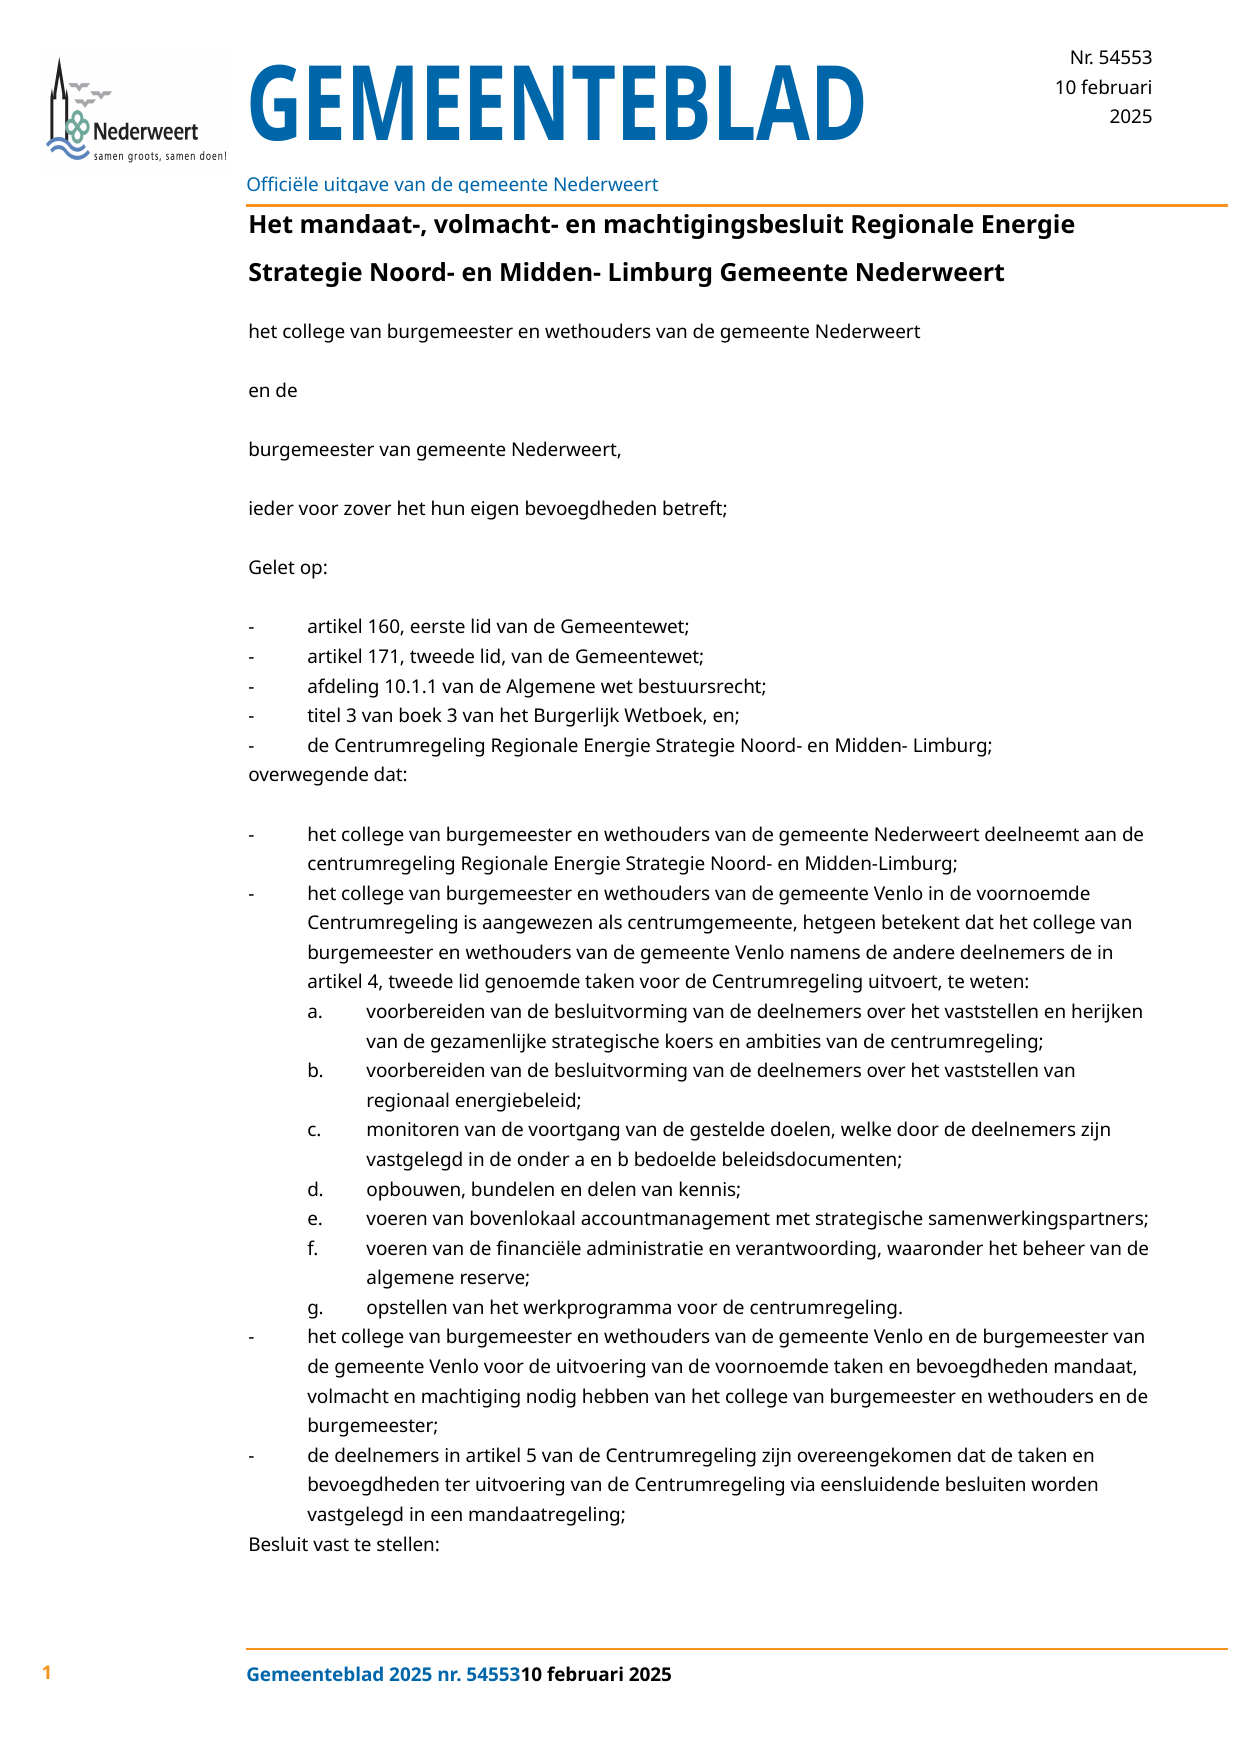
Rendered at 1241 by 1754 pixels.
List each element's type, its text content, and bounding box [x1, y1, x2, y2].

text het college van burgemeester en wethouders van de gemeente Nederweert [248, 318, 1152, 344]
list het college van burgemeester en wethouders van de gemeente Nederweert deelneemt aan de centrumregeling Regionale Energie Strategie Noord- en Midden-Limburg; [248, 821, 1152, 876]
text burgemeester van gemeente Nederweert, [248, 436, 1152, 462]
list het college van burgemeester en wethouders van de gemeente Venlo in de voornoemde Centrumregeling is aangewezen als centrumgemeente, hetgeen betekent dat het college van burgemeester en wethouders van de gemeente Venlo namens de andere deelnemers de in artikel 4, tweede lid genoemde taken voor de Centrumregeling uitvoert, te weten: [248, 880, 1152, 994]
list artikel 160, eerste lid van de Gemeentewet; [248, 614, 1152, 639]
list artikel 171, tweede lid, van de Gemeentewet; [248, 643, 1152, 669]
text en de [248, 377, 1152, 403]
list afdeling 10.1.1 van de Algemene wet bestuursrecht; [248, 673, 1152, 699]
text overwegende dat: [248, 762, 1152, 787]
list monitoren van de voortgang van de gestelde doelen, welke door de deelnemers zijn vastgelegd in de onder a en b bedoelde beleidsdocumenten; [307, 1117, 1152, 1172]
text Besluit vast te stellen: [248, 1531, 1152, 1557]
text ieder voor zover het hun eigen bevoegdheden betreft; [248, 495, 1152, 521]
list het college van burgemeester en wethouders van de gemeente Venlo en de burgemeester van de gemeente Venlo voor de uitvoering van de voornoemde taken en bevoegdheden mandaat, volmacht en machtiging nodig hebben van het college van burgemeester en wethouders en de burgemeester; [248, 1324, 1152, 1438]
list de deelnemers in artikel 5 van de Centrumregeling zijn overeengekomen dat de taken en bevoegdheden ter uitvoering van de Centrumregeling via eensluidende besluiten worden vastgelegd in een mandaatregeling; [248, 1442, 1152, 1527]
text Het mandaat-, volmacht- en machtigingsbesluit Regionale Energie Strategie Noord- en Midden- Limburg Gemeente Nederweert [248, 207, 1152, 288]
picture [41, 47, 231, 172]
list voorbereiden van de besluitvorming van de deelnemers over het vaststellen en herijken van de gezamenlijke strategische koers en ambities van de centrumregeling; [307, 998, 1152, 1054]
list voorbereiden van de besluitvorming van de deelnemers over het vaststellen van regionaal energiebeleid; [307, 1057, 1152, 1113]
list opstellen van het werkprogramma voor de centrumregeling. [307, 1294, 1152, 1320]
text Gelet op: [248, 554, 1152, 580]
list de Centrumregeling Regionale Energie Strategie Noord- en Midden- Limburg; [248, 732, 1152, 758]
list voeren van de financiële administratie en verantwoording, waaronder het beheer van de algemene reserve; [307, 1235, 1152, 1290]
list titel 3 van boek 3 van het Burgerlijk Wetboek, en; [248, 702, 1152, 728]
list opbouwen, bundelen en delen van kennis; [307, 1176, 1152, 1202]
list voeren van bovenlokaal accountmanagement met strategische samenwerkingspartners; [307, 1205, 1152, 1231]
